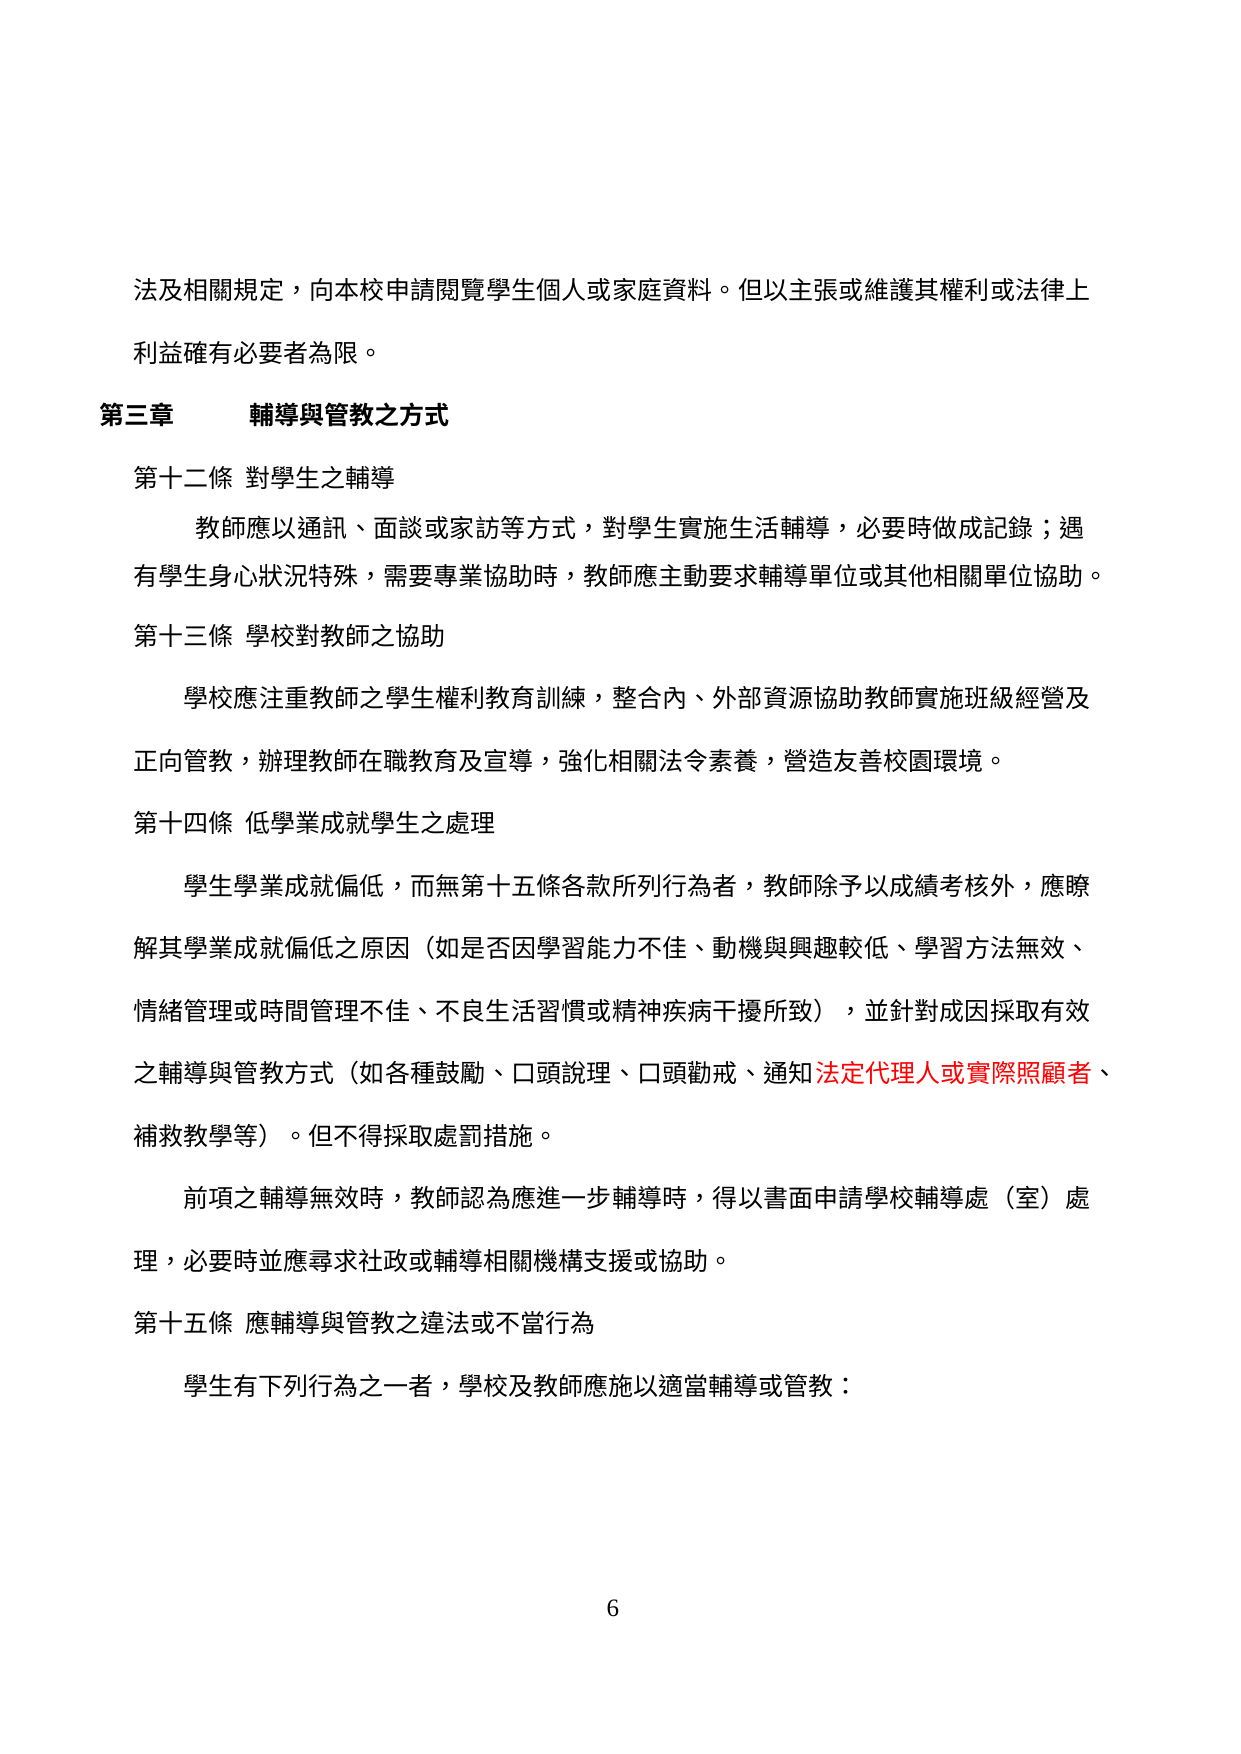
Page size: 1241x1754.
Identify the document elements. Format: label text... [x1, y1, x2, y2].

text 學生有下列行為之一者，學校及教師應施以適當輔導或管教： [133, 1343, 1092, 1405]
text 學生學業成就偏低，而無第十五條各款所列行為者，教師除予以成績考核外，應瞭解其學業成就偏低之原因（如是否因學習能力不佳、動機與興趣較低、學習方法無效、情緒管理或時間管理不佳、不良生活習慣或精神疾病干擾所致），並針對成因採取有效之輔導與管教方式（如各種鼓勵、口頭說理、口頭勸戒、通知法定代理人或實際照顧者、補救教學等）。但不得採取處罰措施。 [133, 843, 1092, 1155]
text 第十三條 學校對教師之協助 [133, 593, 1092, 655]
table_header 輔導與管教之方式 [238, 372, 1063, 434]
text 教師應以通訊、面談或家訪等方式，對學生實施生活輔導，必要時做成記錄；遇有學生身心狀況特殊，需要專業協助時，教師應主動要求輔導單位或其他相關單位協助。 [133, 497, 1088, 593]
text 第十五條 應輔導與管教之違法或不當行為 [133, 1280, 1092, 1343]
text 第十四條 低學業成就學生之處理 [133, 780, 1092, 843]
text 法及相關規定，向本校申請閱覽學生個人或家庭資料。但以主張或維護其權利或法律上利益確有必要者為限。 [133, 247, 1092, 372]
table_header 第三章 [88, 372, 238, 434]
text 前項之輔導無效時，教師認為應進一步輔導時，得以書面申請學校輔導處（室）處理，必要時並應尋求社政或輔導相關機構支援或協助。 [133, 1155, 1092, 1280]
text 第十二條 對學生之輔導 [133, 434, 1092, 497]
text 學校應注重教師之學生權利教育訓練，整合內、外部資源協助教師實施班級經營及正向管教，辦理教師在職教育及宣導，強化相關法令素養，營造友善校園環境。 [133, 655, 1092, 780]
